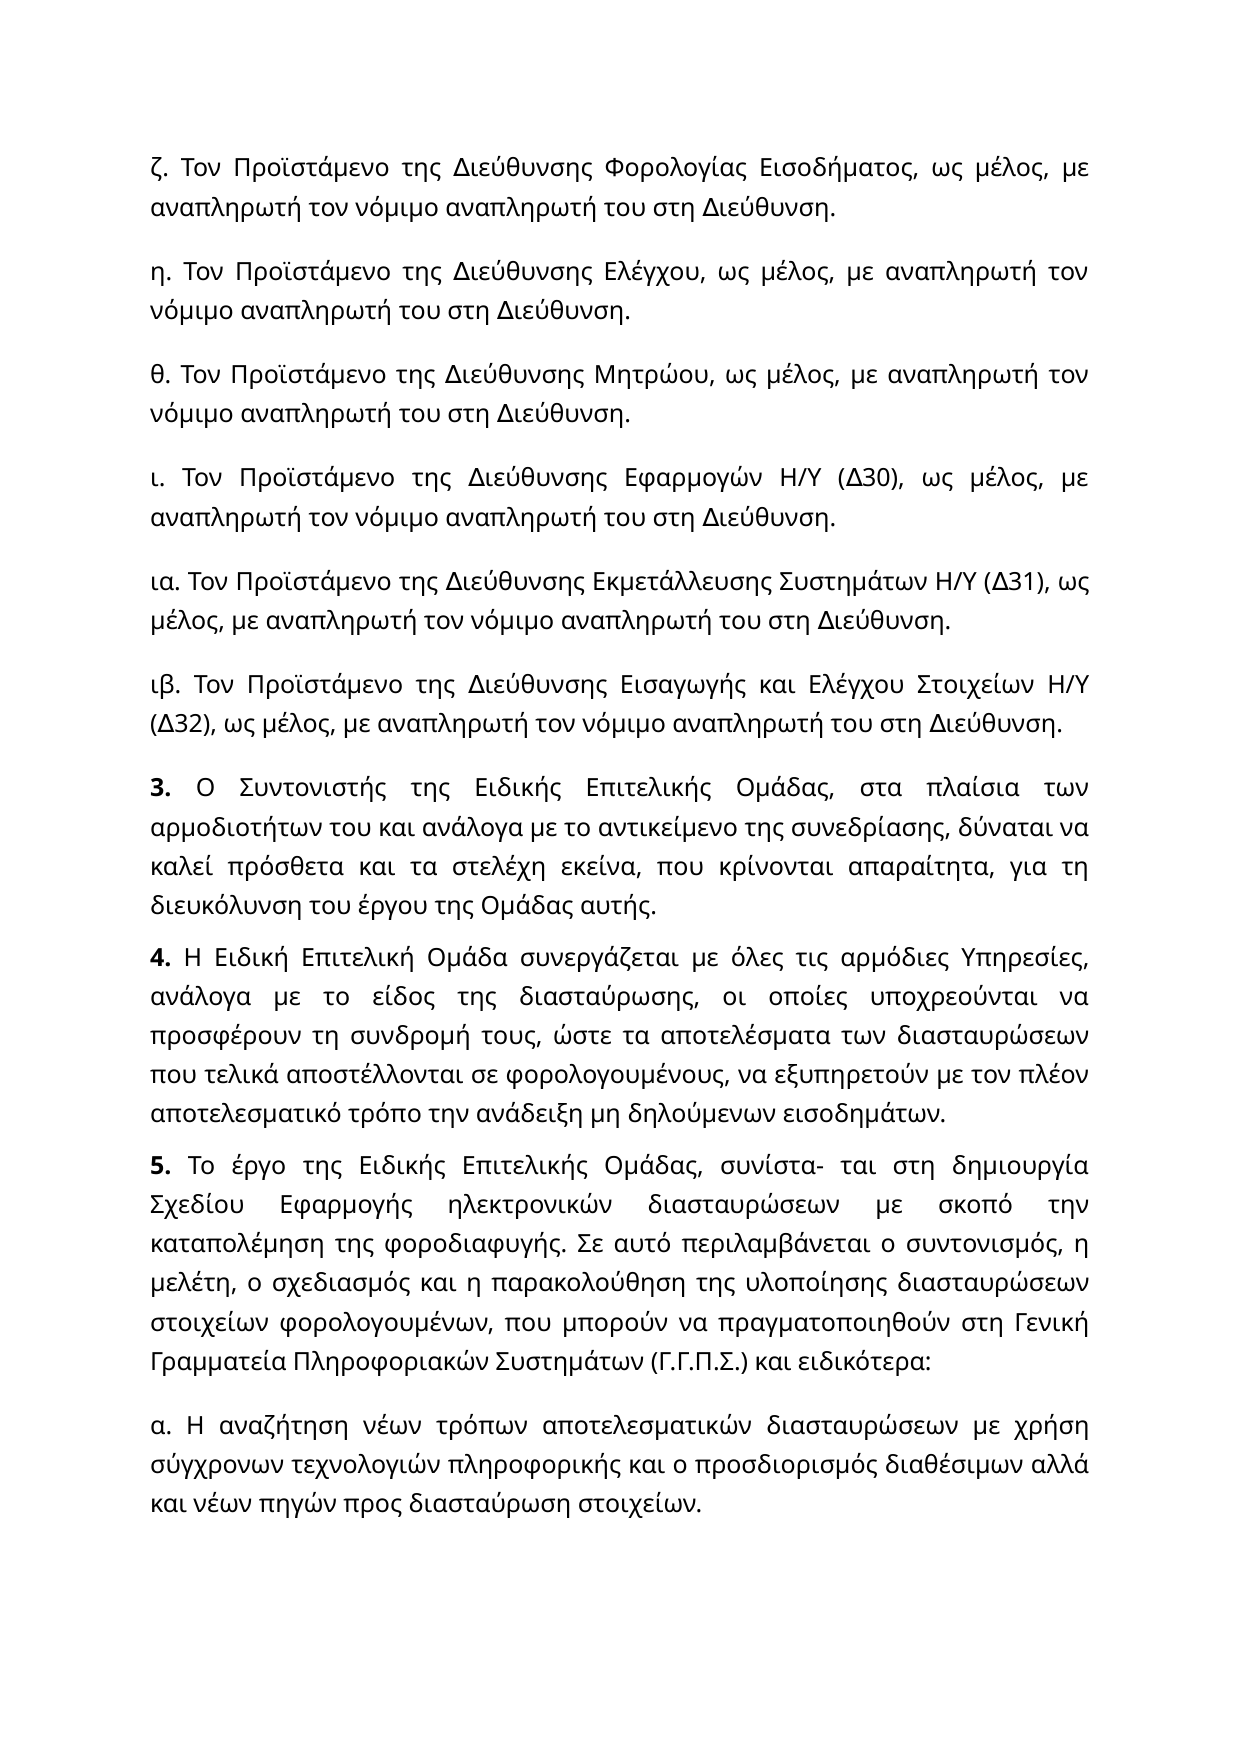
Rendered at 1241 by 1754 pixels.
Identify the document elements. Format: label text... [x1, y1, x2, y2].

text 3. Ο Συντονιστής της Ειδικής Επιτελικής Οµάδας, στα πλαίσια των αρµοδιοτήτων του και ανάλογα µε το αντικείµενο της συνεδρίασης, δύναται να καλεί πρόσθετα και τα στελέχη εκείνα, που κρίνονται απαραίτητα, για τη διευκόλυνση του έργου της Οµάδας αυτής. [150, 770, 1090, 922]
text ιβ. Τον Προϊστάµενο της ∆ιεύθυνσης Εισαγωγής και Ελέγχου Στοιχείων Η/Υ (∆32), ως µέλος, µε αναπληρωτή τον νόµιµο αναπληρωτή του στη ∆ιεύθυνση. [150, 667, 1090, 740]
text 4. Η Ειδική Επιτελική Οµάδα συνεργάζεται µε όλες τις αρµόδιες Υπηρεσίες, ανάλογα µε το είδος της διασταύρωσης, οι οποίες υποχρεούνται να προσφέρουν τη συνδροµή τους, ώστε τα αποτελέσµατα των διασταυρώσεων που τελικά αποστέλλονται σε φορολογουµένους, να εξυπηρετούν µε τον πλέον αποτελεσµατικό τρόπο την ανάδειξη µη δηλούµενων εισοδηµάτων. [150, 939, 1090, 1130]
text ζ. Τον Προϊστάµενο της ∆ιεύθυνσης Φορολογίας Εισοδήµατος, ως µέλος, µε αναπληρωτή τον νόµιµο αναπληρωτή του στη ∆ιεύθυνση. [150, 150, 1090, 223]
text η. Τον Προϊστάµενο της ∆ιεύθυνσης Ελέγχου, ως µέλος, µε αναπληρωτή τον νόµιµο αναπληρωτή του στη ∆ιεύθυνση. [150, 253, 1090, 327]
text θ. Τον Προϊστάµενο της ∆ιεύθυνσης Μητρώου, ως µέλος, µε αναπληρωτή τον νόµιµο αναπληρωτή του στη ∆ιεύθυνση. [150, 357, 1090, 430]
text ια. Τον Προϊστάµενο της ∆ιεύθυνσης Εκµετάλλευσης Συστηµάτων Η/Υ (∆31), ως µέλος, µε αναπληρωτή τον νόµιµο αναπληρωτή του στη ∆ιεύθυνση. [150, 563, 1090, 637]
text α. Η αναζήτηση νέων τρόπων αποτελεσµατικών διασταυρώσεων µε χρήση σύγχρονων τεχνολογιών πληροφορικής και ο προσδιορισµός διαθέσιµων αλλά και νέων πηγών προς διασταύρωση στοιχείων. [150, 1407, 1090, 1520]
text ι. Τον Προϊστάµενο της ∆ιεύθυνσης Εφαρµογών Η/Υ (∆30), ως µέλος, µε αναπληρωτή τον νόµιµο αναπληρωτή του στη ∆ιεύθυνση. [150, 460, 1090, 533]
text 5. Το έργο της Ειδικής Επιτελικής Οµάδας, συνίστα- ται στη δηµιουργία Σχεδίου Εφαρµογής ηλεκτρονικών διασταυρώσεων µε σκοπό την καταπολέµηση της φοροδιαφυγής. Σε αυτό περιλαµβάνεται ο συντονισµός, η µελέτη, ο σχεδιασµός και η παρακολούθηση της υλοποίησης διασταυρώσεων στοιχείων φορολογουµένων, που µπορούν να πραγµατοποιηθούν στη Γενική Γραµµατεία Πληροφοριακών Συστηµάτων (Γ.Γ.Π.Σ.) και ειδικότερα: [150, 1147, 1090, 1377]
